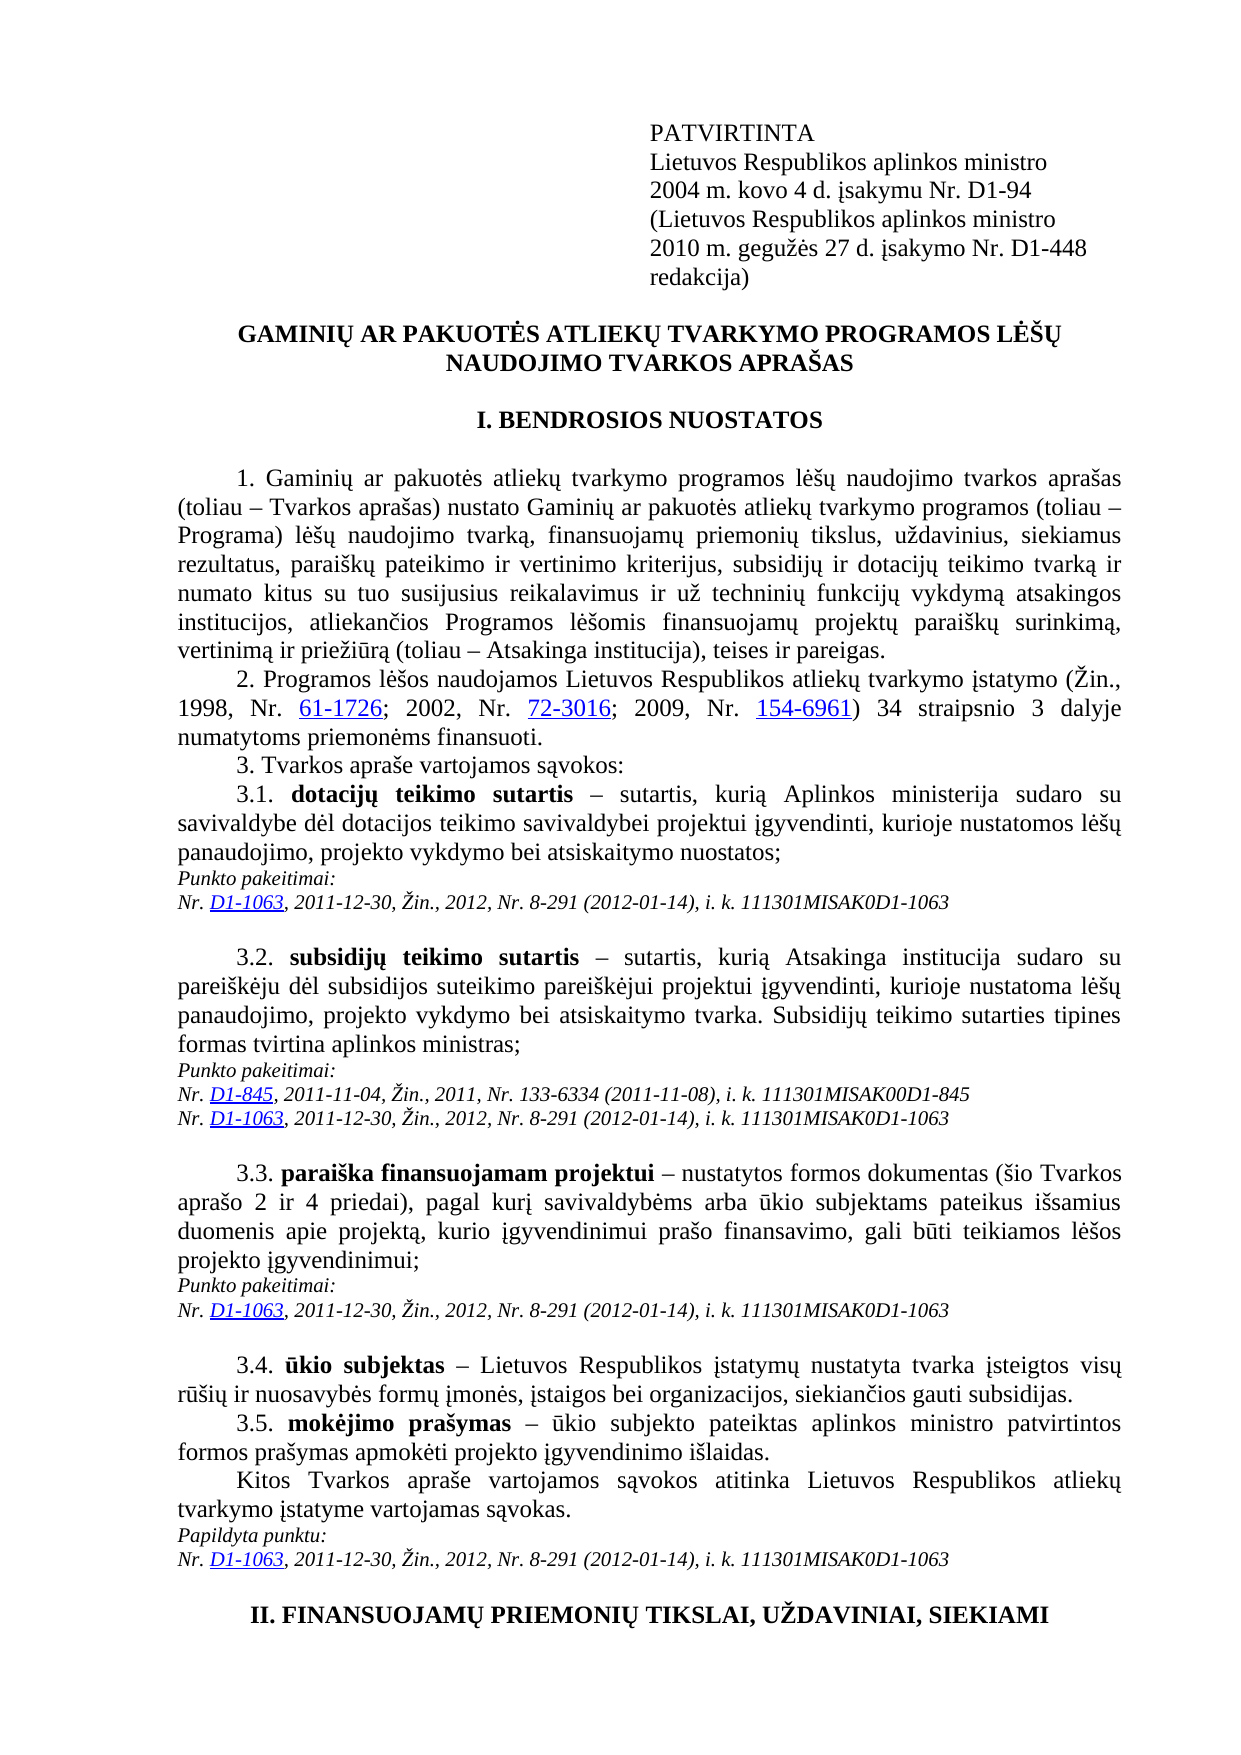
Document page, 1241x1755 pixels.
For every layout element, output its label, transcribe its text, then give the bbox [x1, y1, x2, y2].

text PATVIRTINTA [649, 118, 1122, 147]
text 2010 m. gegužės 27 d. įsakymo Nr. D1-448 redakcija) [649, 233, 1122, 291]
text GAMINIŲ AR PAKUOTĖS ATLIEKŲ TVARKYMO PROGRAMOS LĖŠŲ NAUDOJIMO TVARKOS APRAŠAS [177, 319, 1122, 377]
text 3. Tvarkos apraše vartojamos sąvokos: [177, 751, 1122, 779]
text Punkto pakeitimai: [177, 1273, 1122, 1297]
text 3.1. dotacijų teikimo sutartis – sutartis, kurią Aplinkos ministerija sudaro su savivaldybe dėl dotacijos teikimo savivaldybei projektui įgyvendinti, kurioje nustatomos lėšų panaudojimo, projekto vykdymo bei atsiskaitymo nuostatos; [177, 779, 1122, 866]
text Nr. D1-1063, 2011-12-30, Žin., 2012, Nr. 8-291 (2012-01-14), i. k. 111301MISAK0D1-1063 [177, 1297, 1122, 1322]
text Nr. D1-1063, 2011-12-30, Žin., 2012, Nr. 8-291 (2012-01-14), i. k. 111301MISAK0D1-1063 [177, 1106, 1122, 1130]
text Papildyta punktu: [177, 1523, 1122, 1547]
text Lietuvos Respublikos aplinkos ministro [649, 147, 1122, 176]
text Punkto pakeitimai: [177, 866, 1122, 890]
text Nr. D1-1063, 2011-12-30, Žin., 2012, Nr. 8-291 (2012-01-14), i. k. 111301MISAK0D1-1063 [177, 1547, 1122, 1571]
text Kitos Tvarkos apraše vartojamos sąvokos atitinka Lietuvos Respublikos atliekų tvarkymo įstatyme vartojamas sąvokas. [177, 1465, 1122, 1523]
text 3.2. subsidijų teikimo sutartis – sutartis, kurią Atsakinga institucija sudaro su pareiškėju dėl subsidijos suteikimo pareiškėjui projektui įgyvendinti, kurioje nustatoma lėšų panaudojimo, projekto vykdymo bei atsiskaitymo tvarka. Subsidijų teikimo sutarties tipines formas tvirtina aplinkos ministras; [177, 942, 1122, 1057]
text 2004 m. kovo 4 d. įsakymu Nr. D1-94 [649, 176, 1122, 204]
text 3.5. mokėjimo prašymas – ūkio subjekto pateiktas aplinkos ministro patvirtintos formos prašymas apmokėti projekto įgyvendinimo išlaidas. [177, 1408, 1122, 1465]
text Punkto pakeitimai: [177, 1057, 1122, 1082]
text II. FINANSUOJAMŲ PRIEMONIŲ TIKSLAI, UŽDAVINIAI, SIEKIAMI [177, 1600, 1122, 1628]
text 3.3. paraiška finansuojamam projektui – nustatytos formos dokumentas (šio Tvarkos aprašo 2 ir 4 priedai), pagal kurį savivaldybėms arba ūkio subjektams pateikus išsamius duomenis apie projektą, kurio įgyvendinimui prašo finansavimo, gali būti teikiamos lėšos projekto įgyvendinimui; [177, 1158, 1122, 1273]
text 1. Gaminių ar pakuotės atliekų tvarkymo programos lėšų naudojimo tvarkos aprašas (toliau – Tvarkos aprašas) nustato Gaminių ar pakuotės atliekų tvarkymo programos (toliau – Programa) lėšų naudojimo tvarką, finansuojamų priemonių tikslus, uždavinius, siekiamus rezultatus, paraiškų pateikimo ir vertinimo kriterijus, subsidijų ir dotacijų teikimo tvarką ir numato kitus su tuo susijusius reikalavimus ir už techninių funkcijų vykdymą atsakingos institucijos, atliekančios Programos lėšomis finansuojamų projektų paraiškų surinkimą, vertinimą ir priežiūrą (toliau – Atsakinga institucija), teises ir pareigas. [177, 463, 1122, 664]
text (Lietuvos Respublikos aplinkos ministro [649, 204, 1122, 233]
text 2. Programos lėšos naudojamos Lietuvos Respublikos atliekų tvarkymo įstatymo (Žin., 1998, Nr. 61-1726; 2002, Nr. 72-3016; 2009, Nr. 154-6961) 34 straipsnio 3 dalyje numatytoms priemonėms finansuoti. [177, 664, 1122, 751]
text Nr. D1-1063, 2011-12-30, Žin., 2012, Nr. 8-291 (2012-01-14), i. k. 111301MISAK0D1-1063 [177, 890, 1122, 914]
text I. BENDROSIOS NUOSTATOS [177, 406, 1122, 434]
text 3.4. ūkio subjektas – Lietuvos Respublikos įstatymų nustatyta tvarka įsteigtos visų rūšių ir nuosavybės formų įmonės, įstaigos bei organizacijos, siekiančios gauti subsidijas. [177, 1350, 1122, 1408]
text Nr. D1-845, 2011-11-04, Žin., 2011, Nr. 133-6334 (2011-11-08), i. k. 111301MISAK00D1-845 [177, 1082, 1122, 1106]
